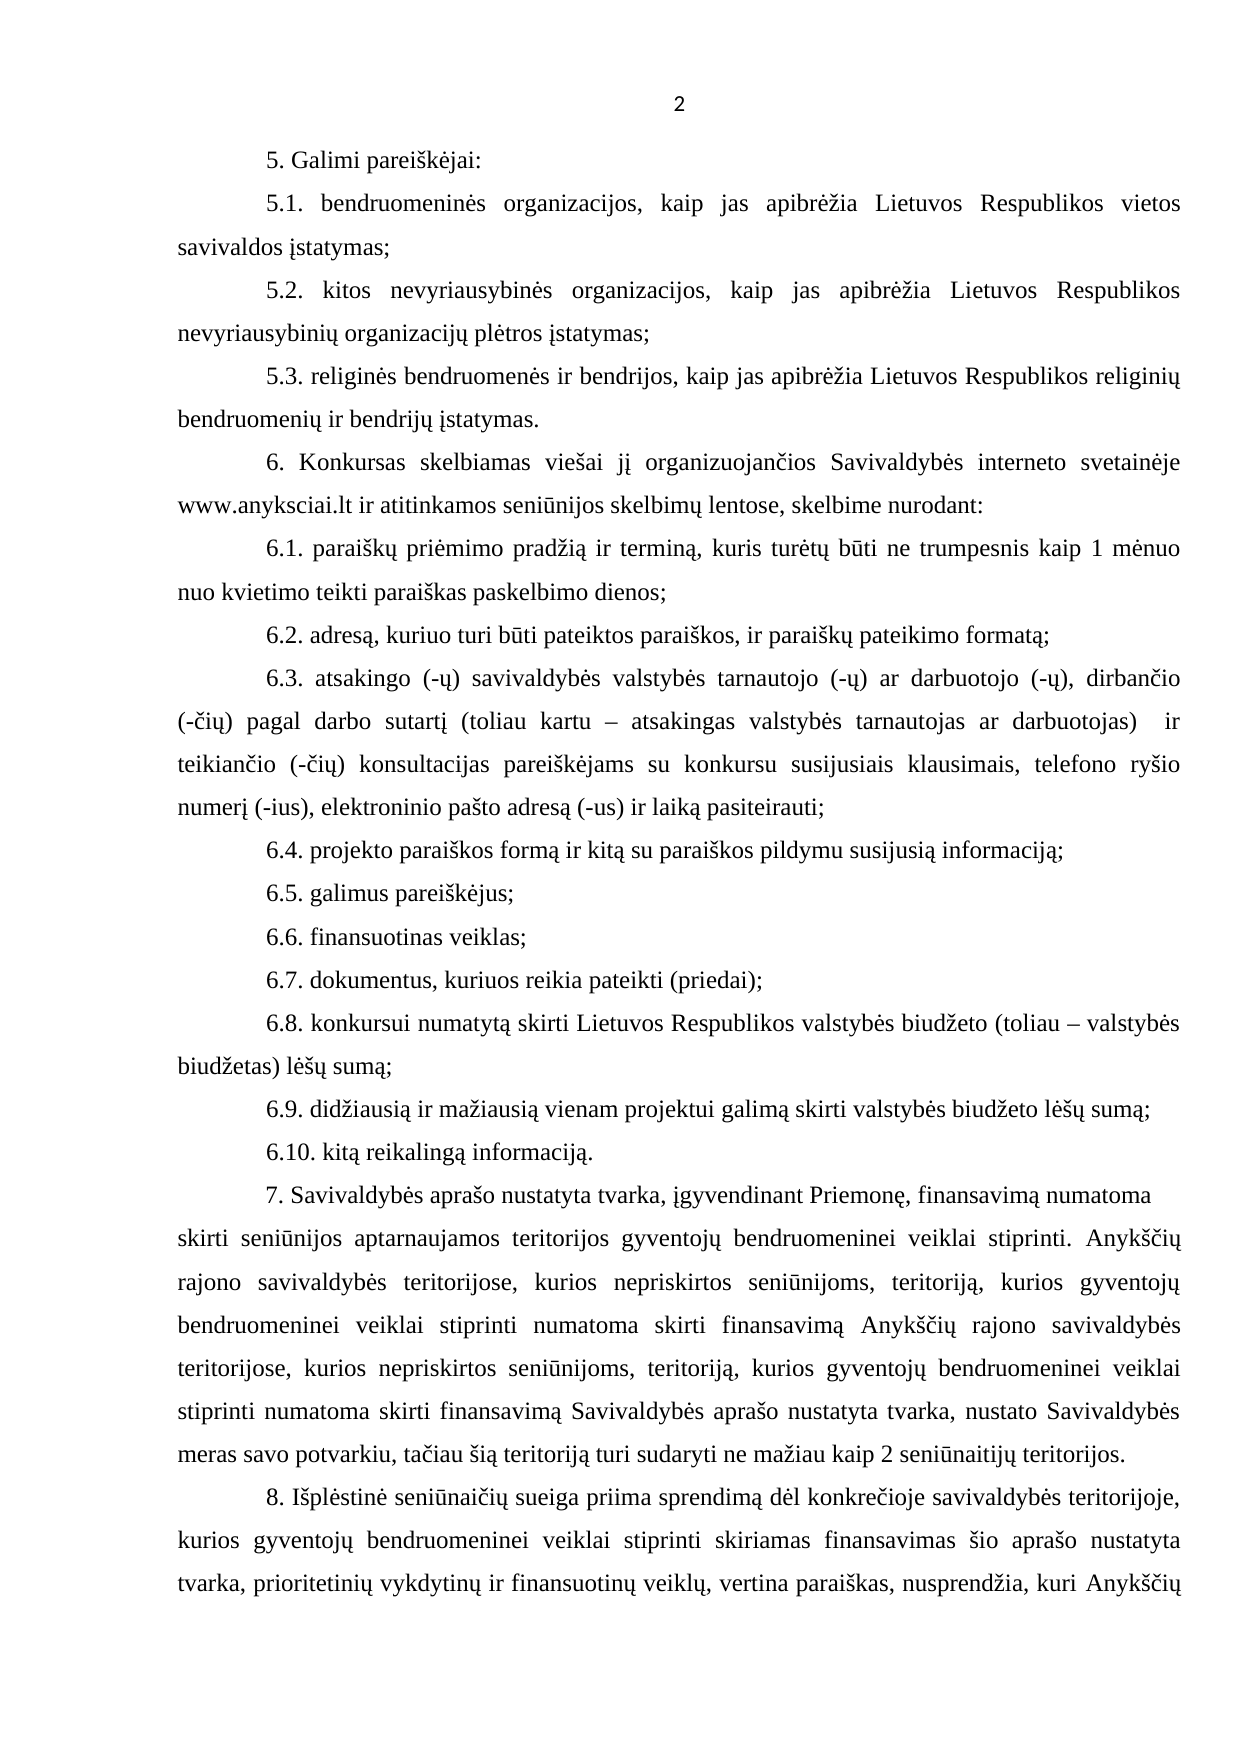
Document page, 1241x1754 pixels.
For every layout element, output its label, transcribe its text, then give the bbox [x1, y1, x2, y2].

text skirti seniūnijos aptarnaujamos teritorijos gyventojų bendruomeninei veiklai stiprinti. Anykščių rajono savivaldybės teritorijose, kurios nepriskirtos seniūnijoms, teritoriją, kurios gyventojų bendruomeninei veiklai stiprinti numatoma skirti finansavimą Anykščių rajono savivaldybės teritorijose, kurios nepriskirtos seniūnijoms, teritoriją, kurios gyventojų bendruomeninei veiklai stiprinti numatoma skirti finansavimą Savivaldybės aprašo nustatyta tvarka, nustato Savivaldybės meras savo potvarkiu, tačiau šią teritoriją turi sudaryti ne mažiau kaip 2 seniūnaitijų teritorijos. [177, 1223, 1181, 1468]
text 6.5. galimus pareiškėjus; [177, 878, 1181, 907]
text 5. Galimi pareiškėjai: [177, 145, 1181, 174]
text 6. Konkursas skelbiamas viešai jį organizuojančios Savivaldybės interneto svetainėje www.anyksciai.lt ir atitinkamos seniūnijos skelbimų lentose, skelbime nurodant: [177, 447, 1181, 519]
text 6.8. konkursui numatytą skirti Lietuvos Respublikos valstybės biudžeto (toliau – valstybės biudžetas) lėšų sumą; [177, 1008, 1181, 1080]
text 6.9. didžiausią ir mažiausią vienam projektui galimą skirti valstybės biudžeto lėšų sumą; [177, 1094, 1181, 1123]
text 6.10. kitą reikalingą informaciją. [177, 1137, 1181, 1166]
text 5.1. bendruomeninės organizacijos, kaip jas apibrėžia Lietuvos Respublikos vietos savivaldos įstatymas; [177, 188, 1181, 260]
text 5.2. kitos nevyriausybinės organizacijos, kaip jas apibrėžia Lietuvos Respublikos nevyriausybinių organizacijų plėtros įstatymas; [177, 275, 1181, 347]
text 7. Savivaldybės aprašo nustatyta tvarka, įgyvendinant Priemonę, finansavimą numatoma [252, 1180, 1181, 1209]
text 6.1. paraiškų priėmimo pradžią ir terminą, kuris turėtų būti ne trumpesnis kaip 1 mėnuo nuo kvietimo teikti paraiškas paskelbimo dienos; [177, 533, 1181, 605]
text 6.2. adresą, kuriuo turi būti pateiktos paraiškos, ir paraiškų pateikimo formatą; [177, 620, 1181, 648]
text 6.7. dokumentus, kuriuos reikia pateikti (priedai); [177, 965, 1181, 993]
text 8. Išplėstinė seniūnaičių sueiga priima sprendimą dėl konkrečioje savivaldybės teritorijoje, kurios gyventojų bendruomeninei veiklai stiprinti skiriamas finansavimas šio aprašo nustatyta tvarka, prioritetinių vykdytinų ir finansuotinų veiklų, vertina paraiškas, nusprendžia, kuri Anykščių [177, 1482, 1181, 1597]
text 6.4. projekto paraiškos formą ir kitą su paraiškos pildymu susijusią informaciją; [177, 835, 1181, 864]
text 6.3. atsakingo (-ų) savivaldybės valstybės tarnautojo (-ų) ar darbuotojo (-ų), dirbančio (‑čių) pagal darbo sutartį (toliau kartu – atsakingas valstybės tarnautojas ar darbuotojas) ir teikiančio (-čių) konsultacijas pareiškėjams su konkursu susijusiais klausimais, telefono ryšio numerį (-ius), elektroninio pašto adresą (-us) ir laiką pasiteirauti; [177, 663, 1181, 821]
text 6.6. finansuotinas veiklas; [177, 922, 1181, 950]
text 5.3. religinės bendruomenės ir bendrijos, kaip jas apibrėžia Lietuvos Respublikos religinių bendruomenių ir bendrijų įstatymas. [177, 361, 1181, 433]
